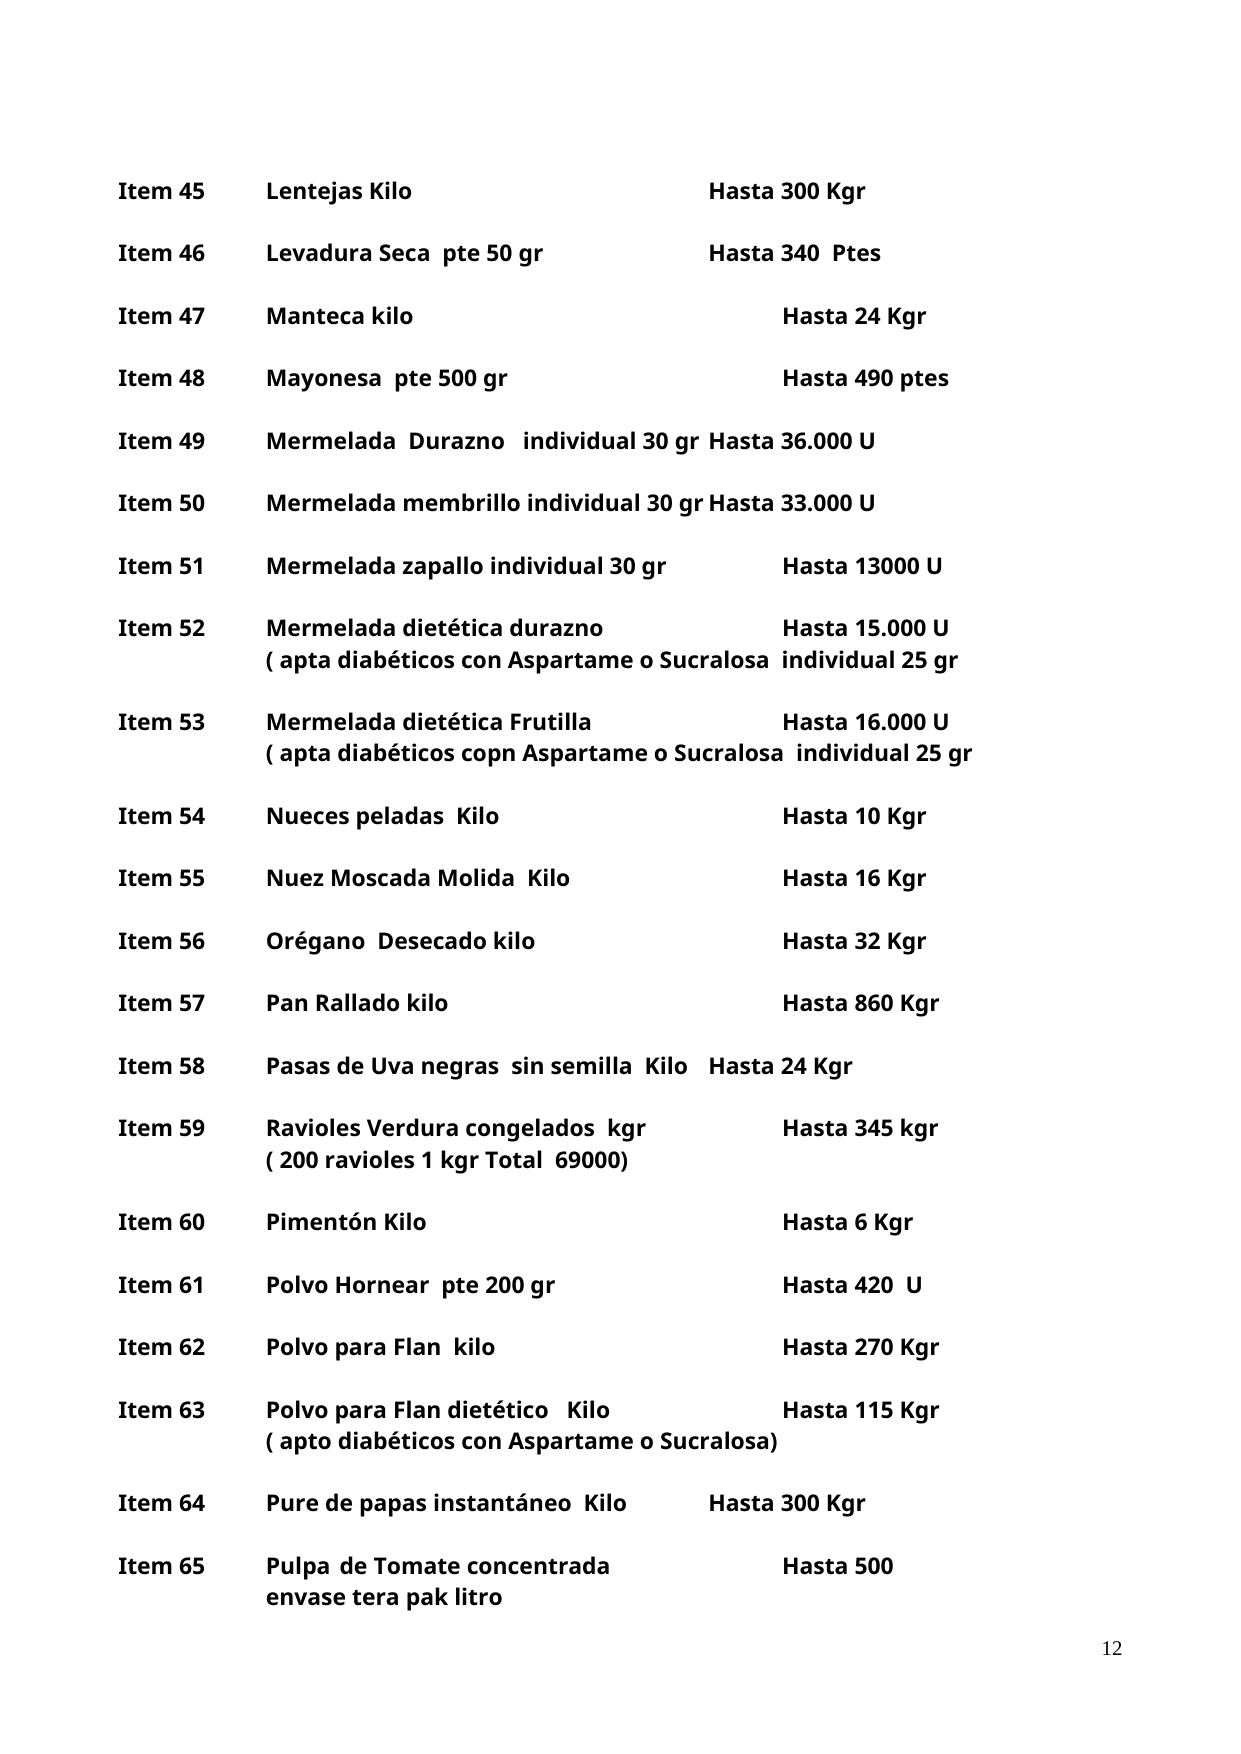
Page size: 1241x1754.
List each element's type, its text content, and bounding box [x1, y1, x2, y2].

text Item 60 Pimentón Kilo Hasta 6 Kgr [118, 1206, 1122, 1237]
text Item 55 Nuez Moscada Molida Kilo Hasta 16 Kgr [118, 862, 1122, 893]
text Item 54 Nueces peladas Kilo Hasta 10 Kgr [118, 800, 1122, 831]
text Item 64 Pure de papas instantáneo Kilo Hasta 300 Kgr [118, 1487, 1122, 1518]
text Item 53 Mermelada dietética Frutilla Hasta 16.000 U [118, 706, 1122, 737]
text Item 50 Mermelada membrillo individual 30 gr Hasta 33.000 U [118, 487, 1122, 518]
text Item 58 Pasas de Uva negras sin semilla Kilo Hasta 24 Kgr [118, 1050, 1122, 1081]
text Item 46 Levadura Seca pte 50 gr Hasta 340 Ptes [118, 237, 1122, 268]
text ( apto diabéticos con Aspartame o Sucralosa) [118, 1425, 1122, 1456]
text Item 48 Mayonesa pte 500 gr Hasta 490 ptes [118, 362, 1122, 393]
text Item 59 Ravioles Verdura congelados kgr Hasta 345 kgr [118, 1112, 1122, 1143]
text Item 57 Pan Rallado kilo Hasta 860 Kgr [118, 987, 1122, 1018]
text Item 52 Mermelada dietética durazno Hasta 15.000 U [118, 612, 1122, 643]
text ( apta diabéticos con Aspartame o Sucralosa individual 25 gr [118, 643, 1122, 706]
text ( apta diabéticos copn Aspartame o Sucralosa individual 25 gr [118, 737, 1122, 800]
text Item 61 Polvo Hornear pte 200 gr Hasta 420 U [118, 1268, 1122, 1300]
text Item 49 Mermelada Durazno individual 30 gr Hasta 36.000 U [118, 425, 1122, 456]
text Item 65 Pulpa de Tomate concentrada Hasta 500 [118, 1550, 1122, 1581]
text Item 56 Orégano Desecado kilo Hasta 32 Kgr [118, 925, 1122, 956]
text ( 200 ravioles 1 kgr Total 69000) [118, 1143, 1122, 1175]
text Item 63 Polvo para Flan dietético Kilo Hasta 115 Kgr [118, 1393, 1122, 1425]
text Item 62 Polvo para Flan kilo Hasta 270 Kgr [118, 1331, 1122, 1362]
text Item 45 Lentejas Kilo Hasta 300 Kgr [118, 175, 1122, 206]
text envase tera pak litro [118, 1581, 1122, 1612]
text Item 47 Manteca kilo Hasta 24 Kgr [118, 300, 1122, 331]
text Item 51 Mermelada zapallo individual 30 gr Hasta 13000 U [118, 550, 1122, 581]
